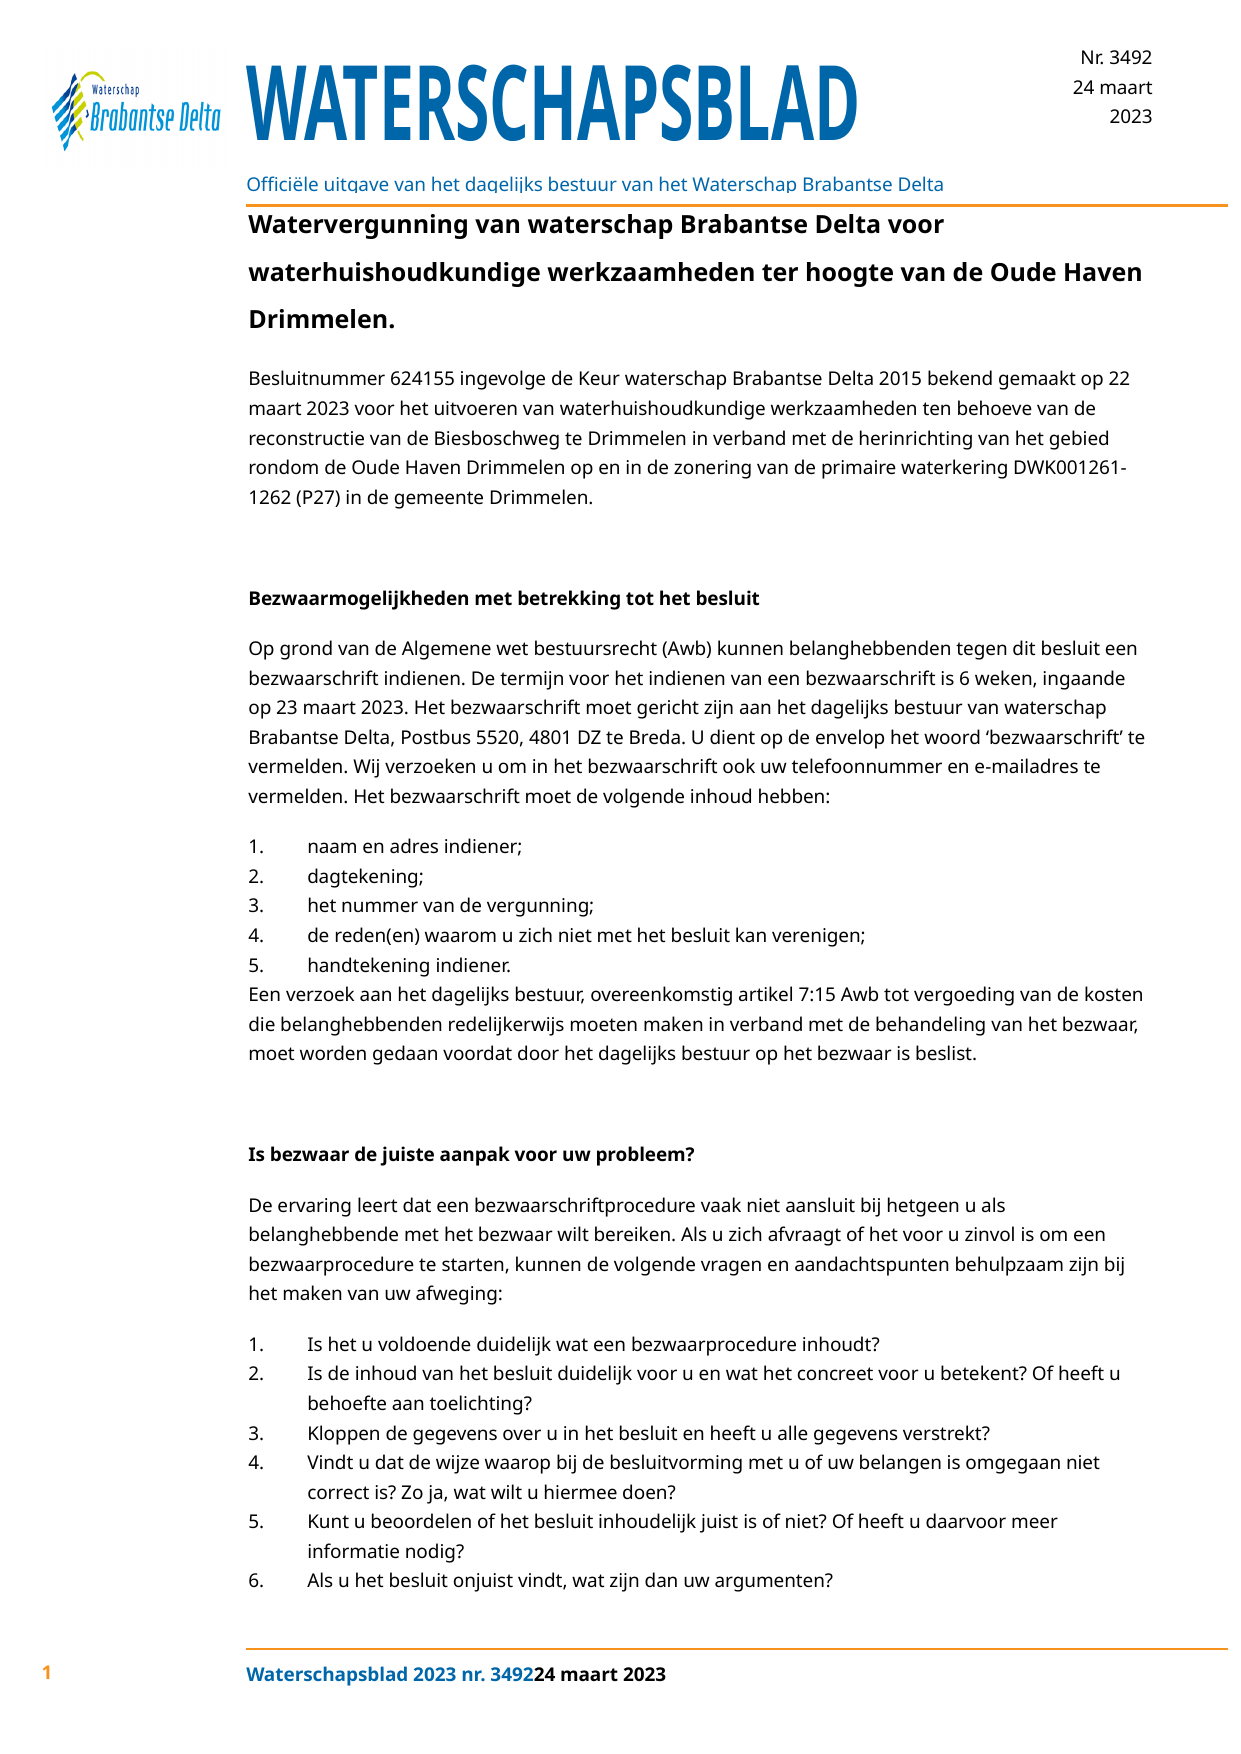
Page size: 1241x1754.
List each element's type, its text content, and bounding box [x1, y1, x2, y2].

list Is het u voldoende duidelijk wat een bezwaarprocedure inhoudt? [248, 1331, 1152, 1357]
list de reden(en) waarom u zich niet met het besluit kan verenigen; [248, 922, 1152, 948]
list handtekening indiener. [248, 952, 1152, 977]
text Op grond van de Algemene wet bestuursrecht (Awb) kunnen belanghebbenden tegen dit besluit een bezwaarschrift indienen. De termijn voor het indienen van een bezwaarschrift is 6 weken, ingaande op 23 maart 2023. Het bezwaarschrift moet gericht zijn aan het dagelijks bestuur van waterschap Brabantse Delta, Postbus 5520, 4801 DZ te Breda. U dient op de envelop het woord ‘bezwaarschrift’ te vermelden. Wij verzoeken u om in het bezwaarschrift ook uw telefoonnummer en e‑mailadres te vermelden. Het bezwaarschrift moet de volgende inhoud hebben: [248, 635, 1152, 809]
text Watervergunning van waterschap Brabantse Delta voor waterhuishoudkundige werkzaamheden ter hoogte van de Oude Haven Drimmelen. [248, 207, 1152, 336]
text Bezwaarmogelijkheden met betrekking tot het besluit [248, 585, 1152, 610]
list Vindt u dat de wijze waarop bij de besluitvorming met u of uw belangen is omgegaan niet correct is? Zo ja, wat wilt u hiermee doen? [248, 1449, 1152, 1504]
list het nummer van de vergunning; [248, 893, 1152, 918]
list Is de inhoud van het besluit duidelijk voor u en wat het concreet voor u betekent? Of heeft u behoefte aan toelichting? [248, 1361, 1152, 1416]
list dagtekening; [248, 863, 1152, 889]
text Een verzoek aan het dagelijks bestuur, overeenkomstig artikel 7:15 Awb tot vergoeding van de kosten die belanghebbenden redelijkerwijs moeten maken in verband met de behandeling van het bezwaar, moet worden gedaan voordat door het dagelijks bestuur op het bezwaar is beslist. [248, 981, 1152, 1066]
list Kunt u beoordelen of het besluit inhoudelijk juist is of niet? Of heeft u daarvoor meer informatie nodig? [248, 1508, 1152, 1564]
list Als u het besluit onjuist vindt, wat zijn dan uw argumenten? [248, 1568, 1152, 1593]
list Kloppen de gegevens over u in het besluit en heeft u alle gegevens verstrekt? [248, 1420, 1152, 1445]
picture [41, 47, 231, 172]
list naam en adres indiener; [248, 833, 1152, 859]
text Is bezwaar de juiste aanpak voor uw probleem? [248, 1141, 1152, 1167]
text De ervaring leert dat een bezwaarschriftprocedure vaak niet aansluit bij hetgeen u als belanghebbende met het bezwaar wilt bereiken. Als u zich afvraagt of het voor u zinvol is om een bezwaarprocedure te starten, kunnen de volgende vragen en aandachtspunten behulpzaam zijn bij het maken van uw afweging: [248, 1192, 1152, 1306]
text Besluitnummer 624155 ingevolge de Keur waterschap Brabantse Delta 2015 bekend gemaakt op 22 maart 2023 voor het uitvoeren van waterhuishoudkundige werkzaamheden ten behoeve van de reconstructie van de Biesboschweg te Drimmelen in verband met de herinrichting van het gebied rondom de Oude Haven Drimmelen op en in de zonering van de primaire waterkering DWK001261-1262 (P27) in de gemeente Drimmelen. [248, 366, 1152, 509]
